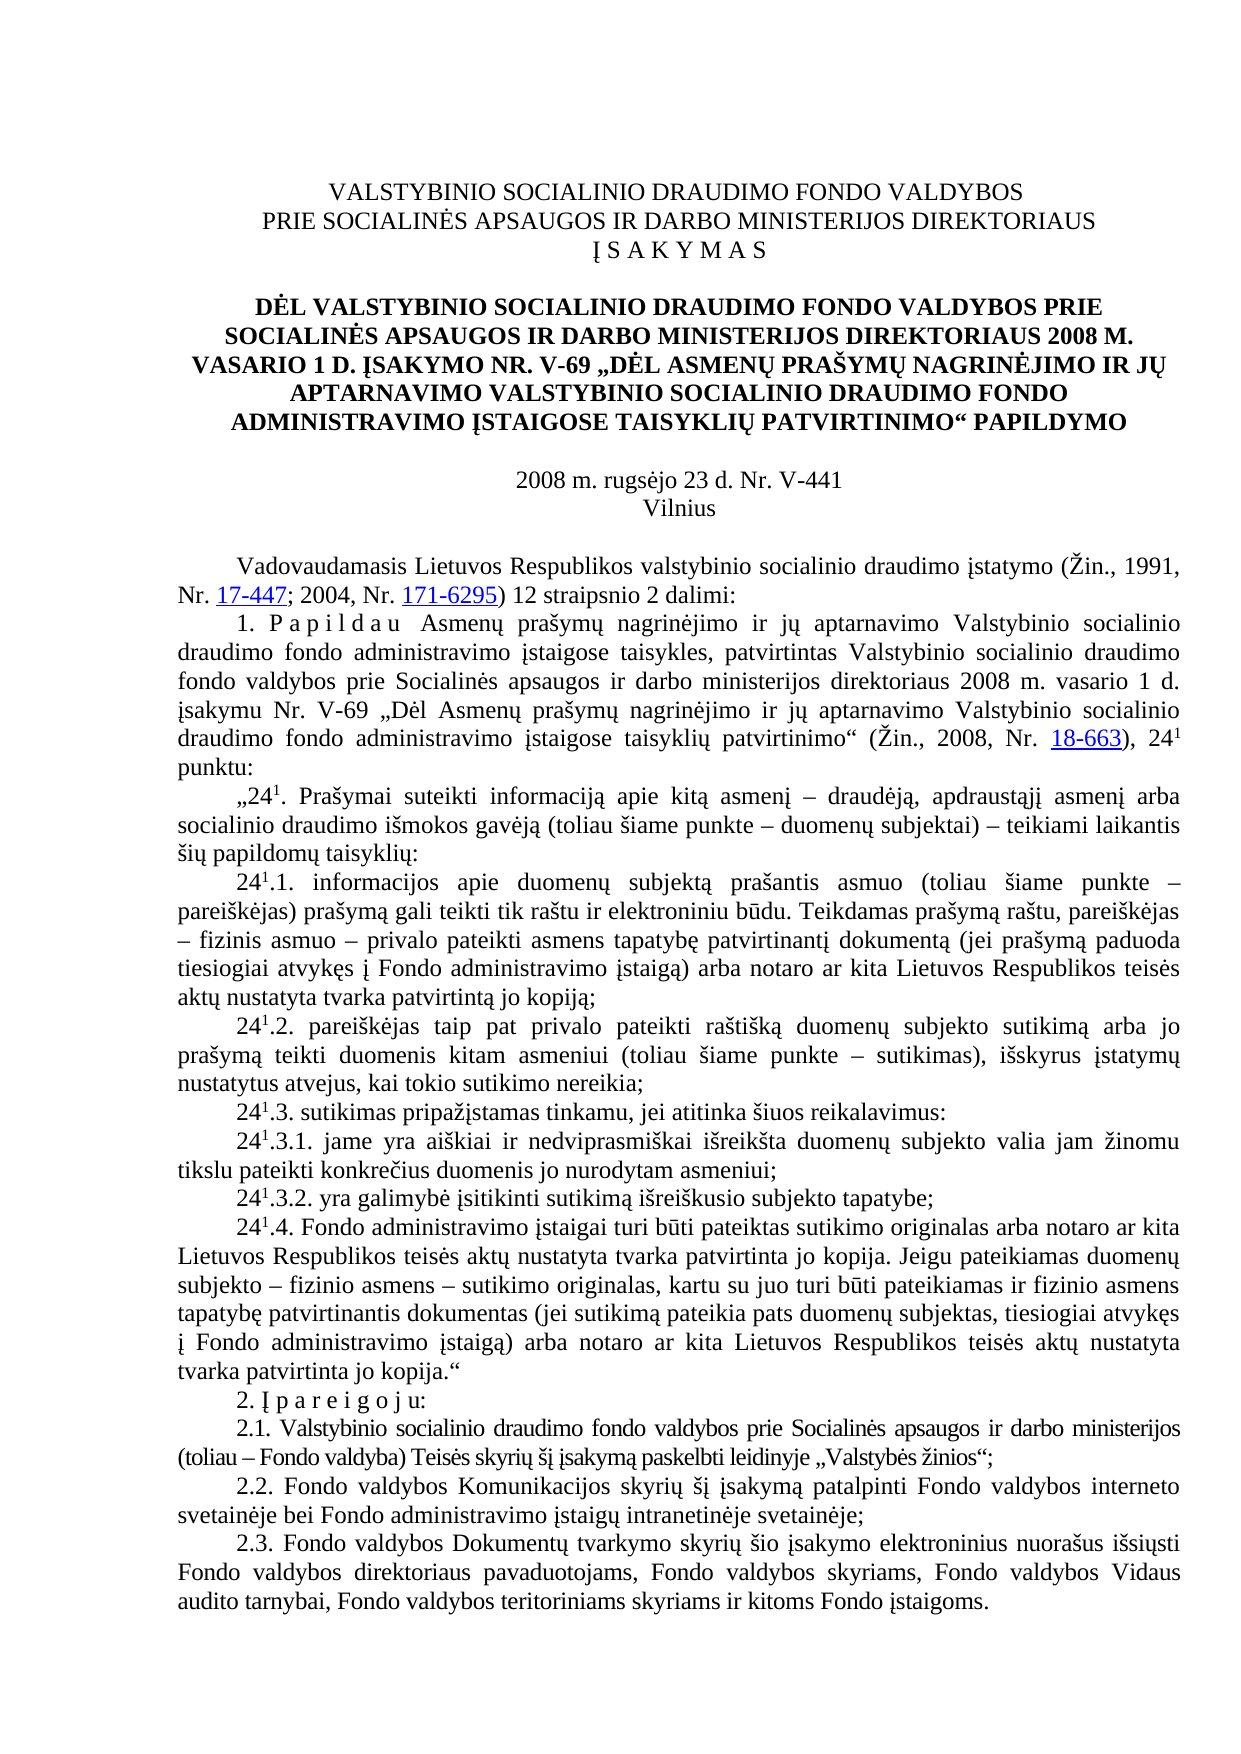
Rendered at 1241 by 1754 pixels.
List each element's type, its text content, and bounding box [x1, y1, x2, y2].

text 241.3.2. yra galimybė įsitikinti sutikimą išreiškusio subjekto tapatybe; [177, 1183, 1181, 1212]
text 2. Įpareigoju: [177, 1385, 1181, 1413]
text 2.2. Fondo valdybos Komunikacijos skyrių šį įsakymą patalpinti Fondo valdybos interneto svetainėje bei Fondo administravimo įstaigų intranetinėje svetainėje; [177, 1471, 1181, 1528]
text Vilnius [177, 493, 1181, 522]
text 241.1. informacijos apie duomenų subjektą prašantis asmuo (toliau šiame punkte – pareiškėjas) prašymą gali teikti tik raštu ir elektroniniu būdu. Teikdamas prašymą raštu, pareiškėjas – fizinis asmuo – privalo pateikti asmens tapatybę patvirtinantį dokumentą (jei prašymą paduoda tiesiogiai atvykęs į Fondo administravimo įstaigą) arba notaro ar kita Lietuvos Respublikos teisės aktų nustatyta tvarka patvirtintą jo kopiją; [177, 867, 1181, 1011]
text VALSTYBINIO SOCIALINIO DRAUDIMO FONDO VALDYBOS PRIE SOCIALINĖS APSAUGOS IR DARBO MINISTERIJOS DIREKTORIAUS [177, 177, 1181, 235]
text 241.4. Fondo administravimo įstaigai turi būti pateiktas sutikimo originalas arba notaro ar kita Lietuvos Respublikos teisės aktų nustatyta tvarka patvirtinta jo kopija. Jeigu pateikiamas duomenų subjekto – fizinio asmens – sutikimo originalas, kartu su juo turi būti pateikiamas ir fizinio asmens tapatybę patvirtinantis dokumentas (jei sutikimą pateikia pats duomenų subjektas, tiesiogiai atvykęs į Fondo administravimo įstaigą) arba notaro ar kita Lietuvos Respublikos teisės aktų nustatyta tvarka patvirtinta jo kopija.“ [177, 1212, 1181, 1385]
text 2.3. Fondo valdybos Dokumentų tvarkymo skyrių šio įsakymo elektroninius nuorašus išsiųsti Fondo valdybos direktoriaus pavaduotojams, Fondo valdybos skyriams, Fondo valdybos Vidaus audito tarnybai, Fondo valdybos teritoriniams skyriams ir kitoms Fondo įstaigoms. [177, 1528, 1181, 1615]
text DĖL VALSTYBINIO SOCIALINIO DRAUDIMO FONDO VALDYBOS PRIE SOCIALINĖS APSAUGOS IR DARBO MINISTERIJOS DIREKTORIAUS 2008 M. VASARIO 1 D. ĮSAKYMO NR. V-69 „DĖL ASMENŲ PRAŠYMŲ NAGRINĖJIMO IR JŲ APTARNAVIMO VALSTYBINIO SOCIALINIO DRAUDIMO FONDO ADMINISTRAVIMO ĮSTAIGOSE TAISYKLIŲ PATVIRTINIMO“ PAPILDYMO [177, 292, 1181, 436]
text „241. Prašymai suteikti informaciją apie kitą asmenį – draudėją, apdraustąjį asmenį arba socialinio draudimo išmokos gavėją (toliau šiame punkte – duomenų subjektai) – teikiami laikantis šių papildomų taisyklių: [177, 781, 1181, 867]
text ĮSAKYMAS [177, 235, 1181, 263]
text Vadovaudamasis Lietuvos Respublikos valstybinio socialinio draudimo įstatymo (Žin., 1991, Nr. 17-447; 2004, Nr. 171-6295) 12 straipsnio 2 dalimi: [177, 551, 1181, 608]
text 241.3.1. jame yra aiškiai ir nedviprasmiškai išreikšta duomenų subjekto valia jam žinomu tikslu pateikti konkrečius duomenis jo nurodytam asmeniui; [177, 1126, 1181, 1183]
text 241.3. sutikimas pripažįstamas tinkamu, jei atitinka šiuos reikalavimus: [177, 1097, 1181, 1126]
text 2.1. Valstybinio socialinio draudimo fondo valdybos prie Socialinės apsaugos ir darbo ministerijos (toliau – Fondo valdyba) Teisės skyrių šį įsakymą paskelbti leidinyje „Valstybės žinios“; [177, 1413, 1181, 1471]
text 2008 m. rugsėjo 23 d. Nr. V-441 [177, 465, 1181, 493]
text 1. Papildau Asmenų prašymų nagrinėjimo ir jų aptarnavimo Valstybinio socialinio draudimo fondo administravimo įstaigose taisykles, patvirtintas Valstybinio socialinio draudimo fondo valdybos prie Socialinės apsaugos ir darbo ministerijos direktoriaus 2008 m. vasario 1 d. įsakymu Nr. V-69 „Dėl Asmenų prašymų nagrinėjimo ir jų aptarnavimo Valstybinio socialinio draudimo fondo administravimo įstaigose taisyklių patvirtinimo“ (Žin., 2008, Nr. 18-663), 241 punktu: [177, 608, 1181, 781]
text 241.2. pareiškėjas taip pat privalo pateikti raštišką duomenų subjekto sutikimą arba jo prašymą teikti duomenis kitam asmeniui (toliau šiame punkte – sutikimas), išskyrus įstatymų nustatytus atvejus, kai tokio sutikimo nereikia; [177, 1011, 1181, 1097]
